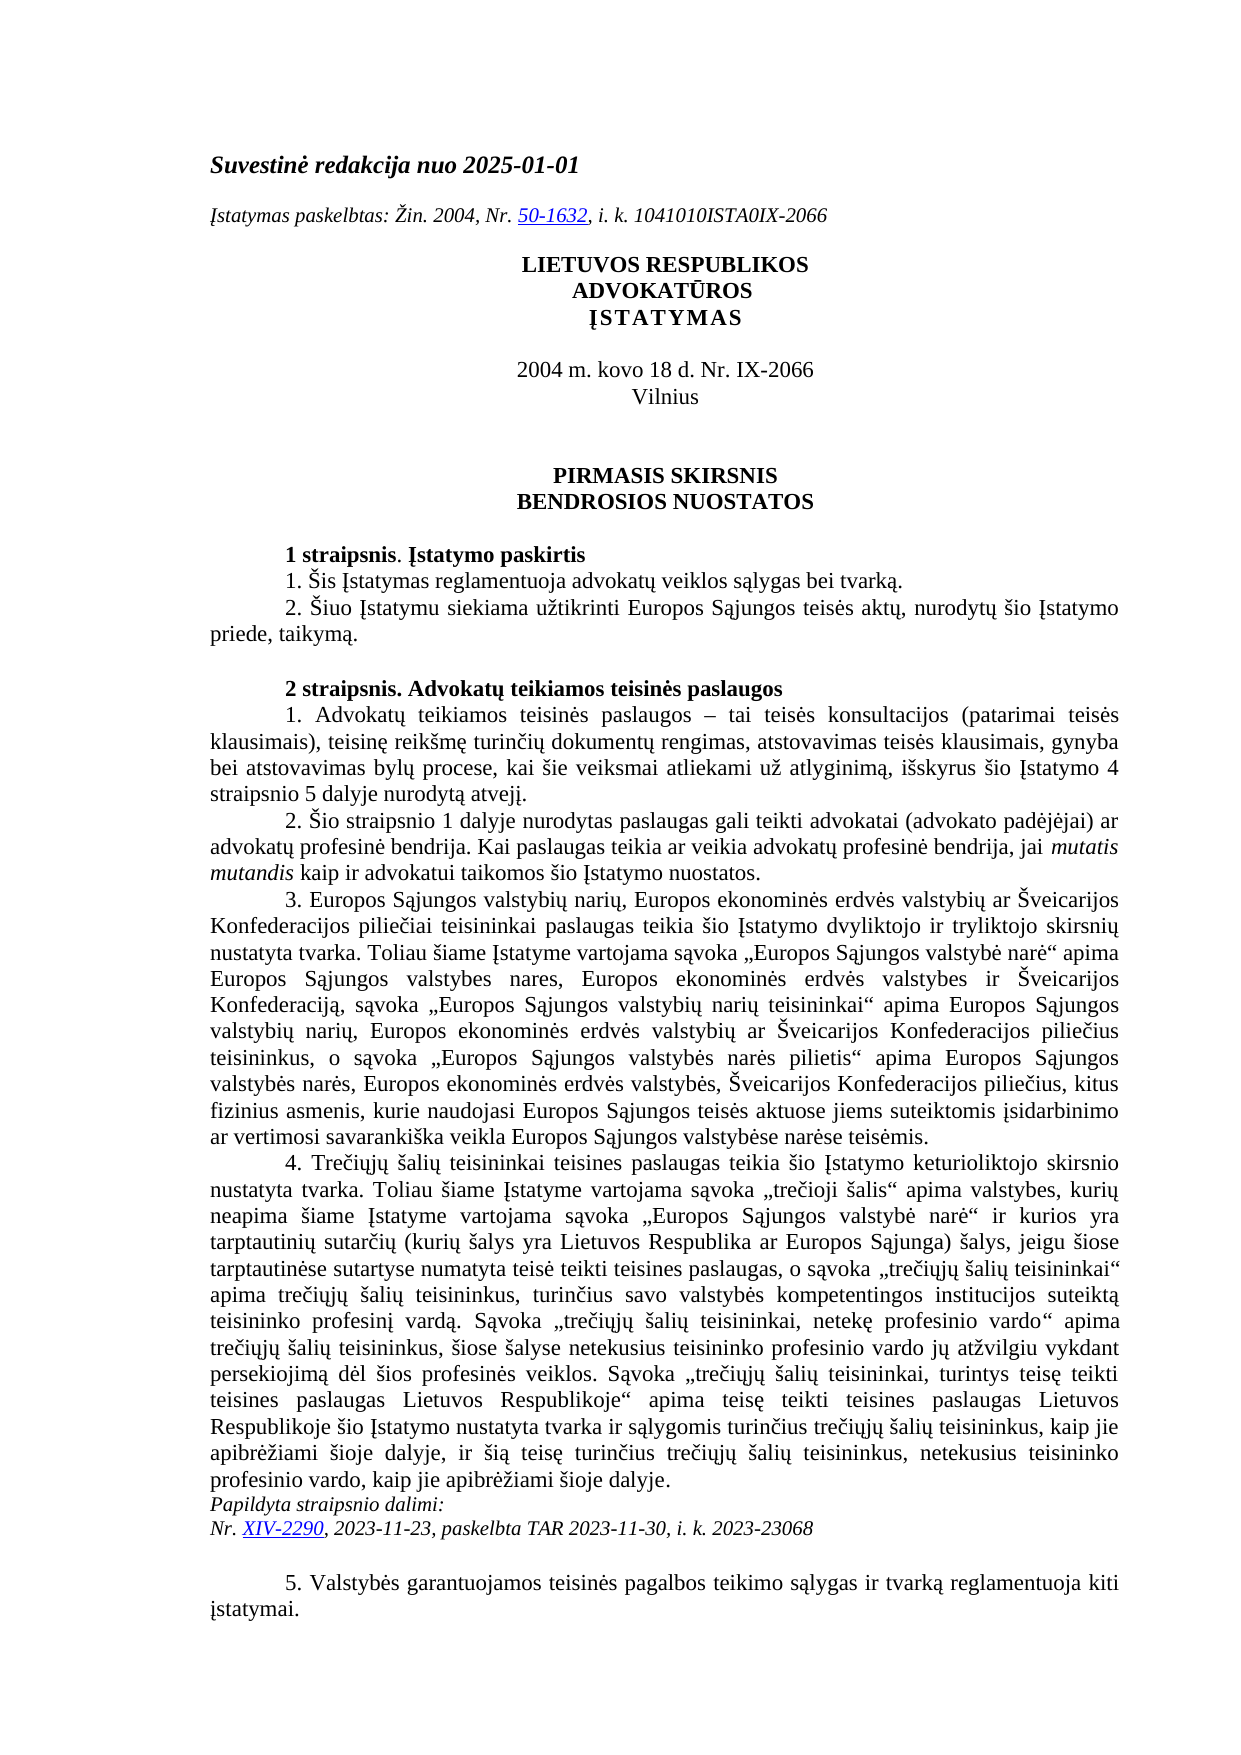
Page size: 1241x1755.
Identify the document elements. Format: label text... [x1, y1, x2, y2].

text 2. Šio straipsnio 1 dalyje nurodytas paslaugas gali teikti advokatai (advokato padėjėjai) ar advokatų profesinė bendrija. Kai paslaugas teikia ar veikia advokatų profesinė bendrija, jai mutatis mutandis kaip ir advokatui taikomos šio Įstatymo nuostatos. [210, 807, 1120, 886]
text 1 straipsnis. Įstatymo paskirtis [210, 541, 1120, 567]
text 4. Trečiųjų šalių teisininkai teisines paslaugas teikia šio Įstatymo keturioliktojo skirsnio nustatyta tvarka. Toliau šiame Įstatyme vartojama sąvoka „trečioji šalis“ apima valstybes, kurių neapima šiame Įstatyme vartojama sąvoka „Europos Sąjungos valstybė narė“ ir kurios yra tarptautinių sutarčių (kurių šalys yra Lietuvos Respublika ar Europos Sąjunga) šalys, jeigu šiose tarptautinėse sutartyse numatyta teisė teikti teisines paslaugas, o sąvoka „trečiųjų šalių teisininkai“ apima trečiųjų šalių teisininkus, turinčius savo valstybės kompetentingos institucijos suteiktą teisininko profesinį vardą. Sąvoka „trečiųjų šalių teisininkai, netekę profesinio vardo“ apima trečiųjų šalių teisininkus, šiose šalyse netekusius teisininko profesinio vardo jų atžvilgiu vykdant persekiojimą dėl šios profesinės veiklos. Sąvoka „trečiųjų šalių teisininkai, turintys teisę teikti teisines paslaugas Lietuvos Respublikoje“ apima teisę teikti teisines paslaugas Lietuvos Respublikoje šio Įstatymo nustatyta tvarka ir sąlygomis turinčius trečiųjų šalių teisininkus, kaip jie apibrėžiami šioje dalyje, ir šią teisę turinčius trečiųjų šalių teisininkus, netekusius teisininko profesinio vardo, kaip jie apibrėžiami šioje dalyje. [210, 1149, 1120, 1492]
text Nr. XIV-2290, 2023-11-23, paskelbta TAR 2023-11-30, i. k. 2023-23068 [210, 1516, 1120, 1540]
text 2 straipsnis. Advokatų teikiamos teisinės paslaugos [210, 675, 1120, 701]
text Papildyta straipsnio dalimi: [210, 1492, 1120, 1516]
text ADVOKATŪROS [210, 277, 1120, 304]
text 2004 m. kovo 18 d. Nr. IX-2066 Vilnius [210, 356, 1120, 409]
text 1. Šis Įstatymas reglamentuoja advokatų veiklos sąlygas bei tvarką. [210, 567, 1120, 593]
text 3. Europos Sąjungos valstybių narių, Europos ekonominės erdvės valstybių ar Šveicarijos Konfederacijos piliečiai teisininkai paslaugas teikia šio Įstatymo dvyliktojo ir tryliktojo skirsnių nustatyta tvarka. Toliau šiame Įstatyme vartojama sąvoka „Europos Sąjungos valstybė narė“ apima Europos Sąjungos valstybes nares, Europos ekonominės erdvės valstybes ir Šveicarijos Konfederaciją, sąvoka „Europos Sąjungos valstybių narių teisininkai“ apima Europos Sąjungos valstybių narių, Europos ekonominės erdvės valstybių ar Šveicarijos Konfederacijos piliečius teisininkus, o sąvoka „Europos Sąjungos valstybės narės pilietis“ apima Europos Sąjungos valstybės narės, Europos ekonominės erdvės valstybės, Šveicarijos Konfederacijos piliečius, kitus fizinius asmenis, kurie naudojasi Europos Sąjungos teisės aktuose jiems suteiktomis įsidarbinimo ar vertimosi savarankiška veikla Europos Sąjungos valstybėse narėse teisėmis. [210, 886, 1120, 1149]
text 5. Valstybės garantuojamos teisinės pagalbos teikimo sąlygas ir tvarką reglamentuoja kiti įstatymai. [210, 1569, 1120, 1622]
text ĮSTATYMAS [210, 304, 1120, 330]
text BENDROSIOS NUOSTATOS [210, 488, 1120, 514]
text 1. Advokatų teikiamos teisinės paslaugos – tai teisės konsultacijos (patarimai teisės klausimais), teisinę reikšmę turinčių dokumentų rengimas, atstovavimas teisės klausimais, gynyba bei atstovavimas bylų procese, kai šie veiksmai atliekami už atlyginimą, išskyrus šio Įstatymo 4 straipsnio 5 dalyje nurodytą atvejį. [210, 701, 1120, 807]
text LIETUVOS RESPUBLIKOS [210, 251, 1120, 277]
text PIRMASIS SKIRSNIS [210, 462, 1120, 488]
text Įstatymas paskelbtas: Žin. 2004, Nr. 50-1632, i. k. 1041010ISTA0IX-2066 [210, 203, 1120, 227]
text 2. Šiuo Įstatymu siekiama užtikrinti Europos Sąjungos teisės aktų, nurodytų šio Įstatymo priede, taikymą. [210, 593, 1120, 646]
text Suvestinė redakcija nuo 2025-01-01 [210, 150, 1120, 179]
